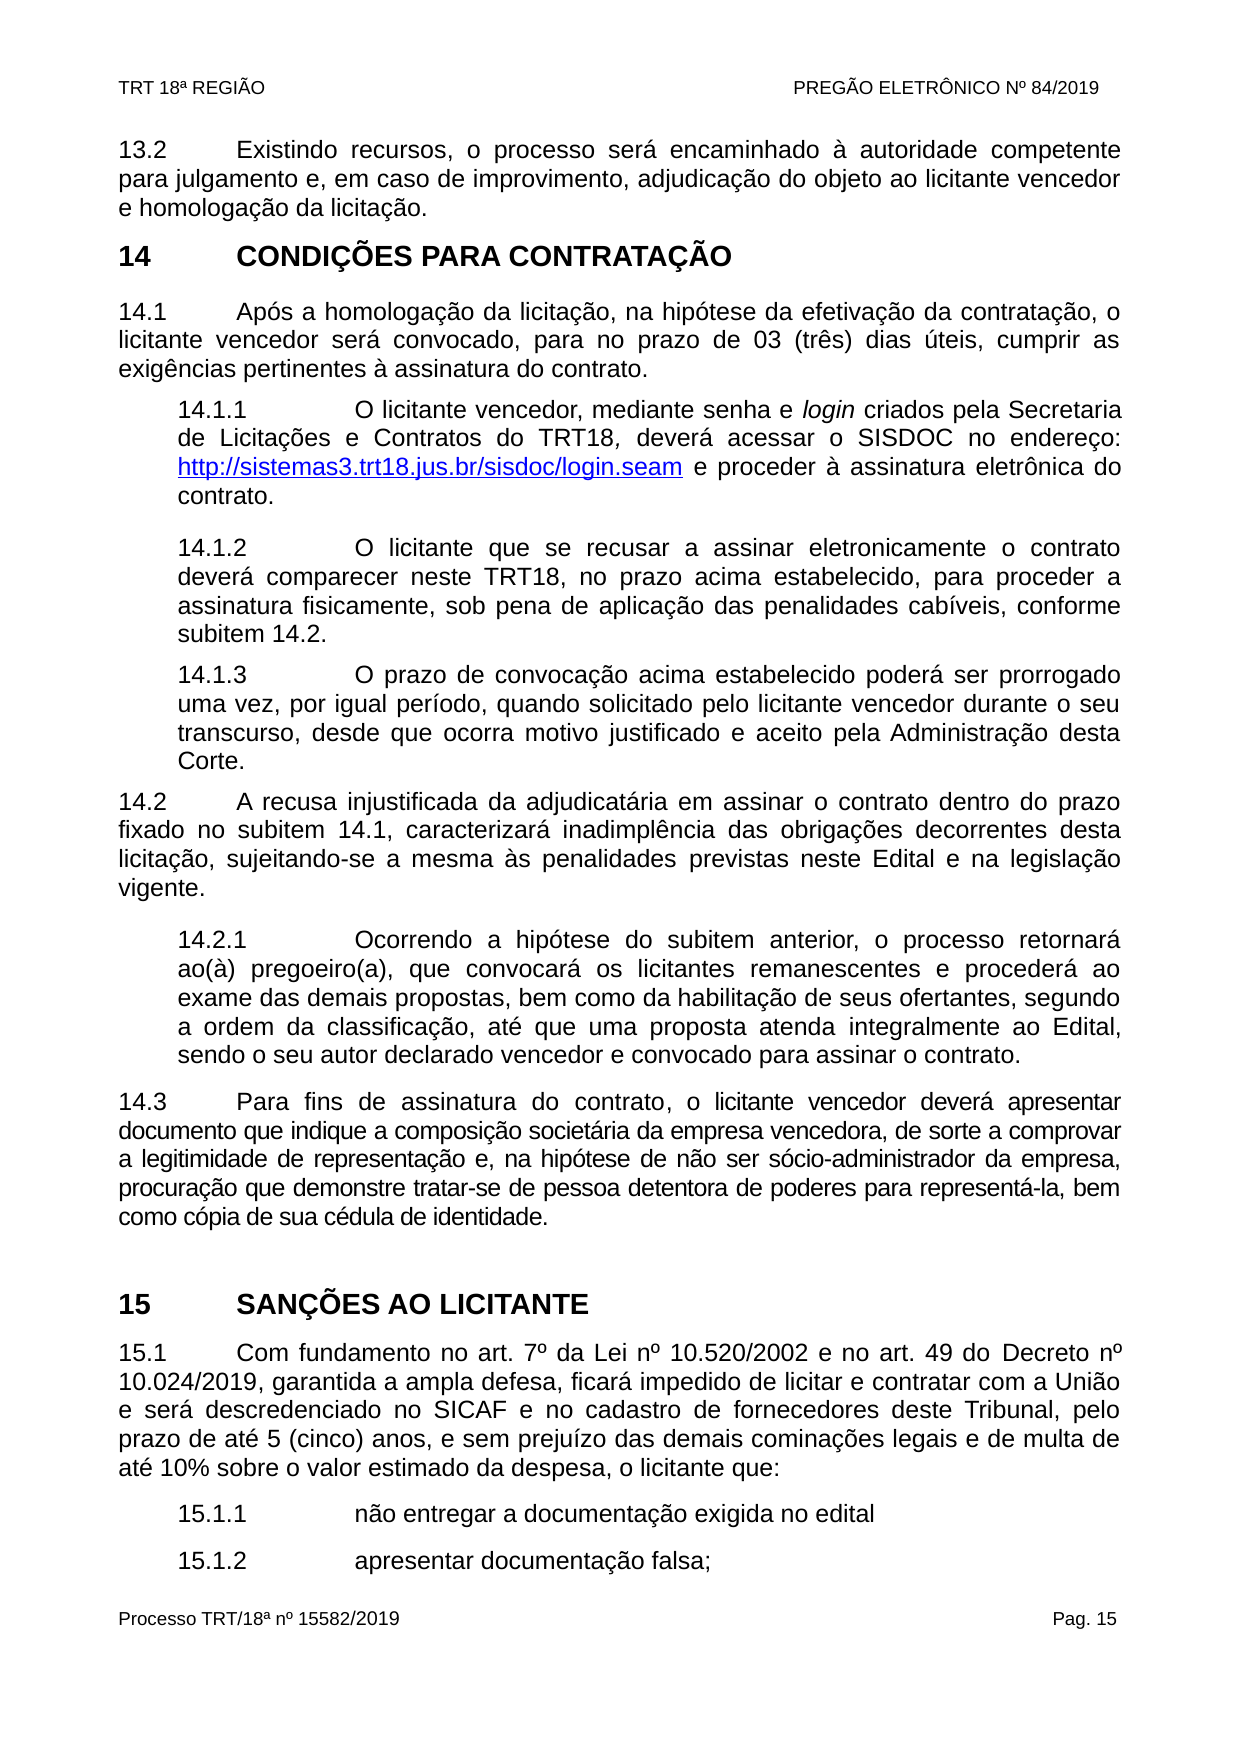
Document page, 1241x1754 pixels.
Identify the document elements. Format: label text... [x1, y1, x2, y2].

text 14.1.2 O licitante que se recusar a assinar eletronicamente o contrato deverá comparecer neste TRT18, no prazo acima estabelecido, para proceder a assinatura fisicamente, sob pena de aplicação das penalidades cabíveis, conforme subitem 14.2. [177, 533, 1122, 648]
text 14.2.1 Ocorrendo a hipótese do subitem anterior, o processo retornará ao(à) pregoeiro(a), que convocará os licitantes remanescentes e procederá ao exame das demais propostas, bem como da habilitação de seus ofertantes, segundo a ordem da classificação, até que uma proposta atenda integralmente ao Edital, sendo o seu autor declarado vencedor e convocado para assinar o contrato. [177, 925, 1122, 1069]
text 15 SANÇÕES AO LICITANTE [118, 1287, 1122, 1320]
text 15.1.1 não entregar a documentação exigida no edital [177, 1499, 1122, 1528]
text 15.1.2 apresentar documentação falsa; [177, 1546, 1122, 1575]
text 14.1.3 O prazo de convocação acima estabelecido poderá ser prorrogado uma vez, por igual período, quando solicitado pelo licitante vencedor durante o seu transcurso, desde que ocorra motivo justificado e aceito pela Administração desta Corte. [177, 660, 1122, 775]
text 14.3 Para fins de assinatura do contrato, o licitante vencedor deverá apresentar documento que indique a composição societária da empresa vencedora, de sorte a comprovar a legitimidade de representação e, na hipótese de não ser sócio-administrador da empresa, procuração que demonstre tratar-se de pessoa detentora de poderes para representá-la, bem como cópia de sua cédula de identidade. [118, 1087, 1122, 1231]
text 15.1 Com fundamento no art. 7º da Lei nº 10.520/2002 e no art. 49 do Decreto nº 10.024/2019, garantida a ampla defesa, ficará impedido de licitar e contratar com a União e será descredenciado no SICAF e no cadastro de fornecedores deste Tribunal, pelo prazo de até 5 (cinco) anos, e sem prejuízo das demais cominações legais e de multa de até 10% sobre o valor estimado da despesa, o licitante que: [118, 1338, 1122, 1482]
text 13.2 Existindo recursos, o processo será encaminhado à autoridade competente para julgamento e, em caso de improvimento, adjudicação do objeto ao licitante vencedor e homologação da licitação. [118, 136, 1122, 222]
text 14.2 A recusa injustificada da adjudicatária em assinar o contrato dentro do prazo fixado no subitem 14.1, caracterizará inadimplência das obrigações decorrentes desta licitação, sujeitando-se a mesma às penalidades previstas neste Edital e na legislação vigente. [118, 787, 1122, 902]
text 14.1.1 O licitante vencedor, mediante senha e login criados pela Secretaria de Licitações e Contratos do TRT18, deverá acessar o SISDOC no endereço: http://sistemas3.trt18.jus.br/sisdoc/login.seam e proceder à assinatura eletrônica do contrato. [177, 394, 1122, 509]
text 14.1 Após a homologação da licitação, na hipótese da efetivação da contratação, o licitante vencedor será convocado, para no prazo de 03 (três) dias úteis, cumprir as exigências pertinentes à assinatura do contrato. [118, 297, 1122, 383]
text 14 CONDIÇÕES PARA CONTRATAÇÃO [118, 239, 1122, 273]
